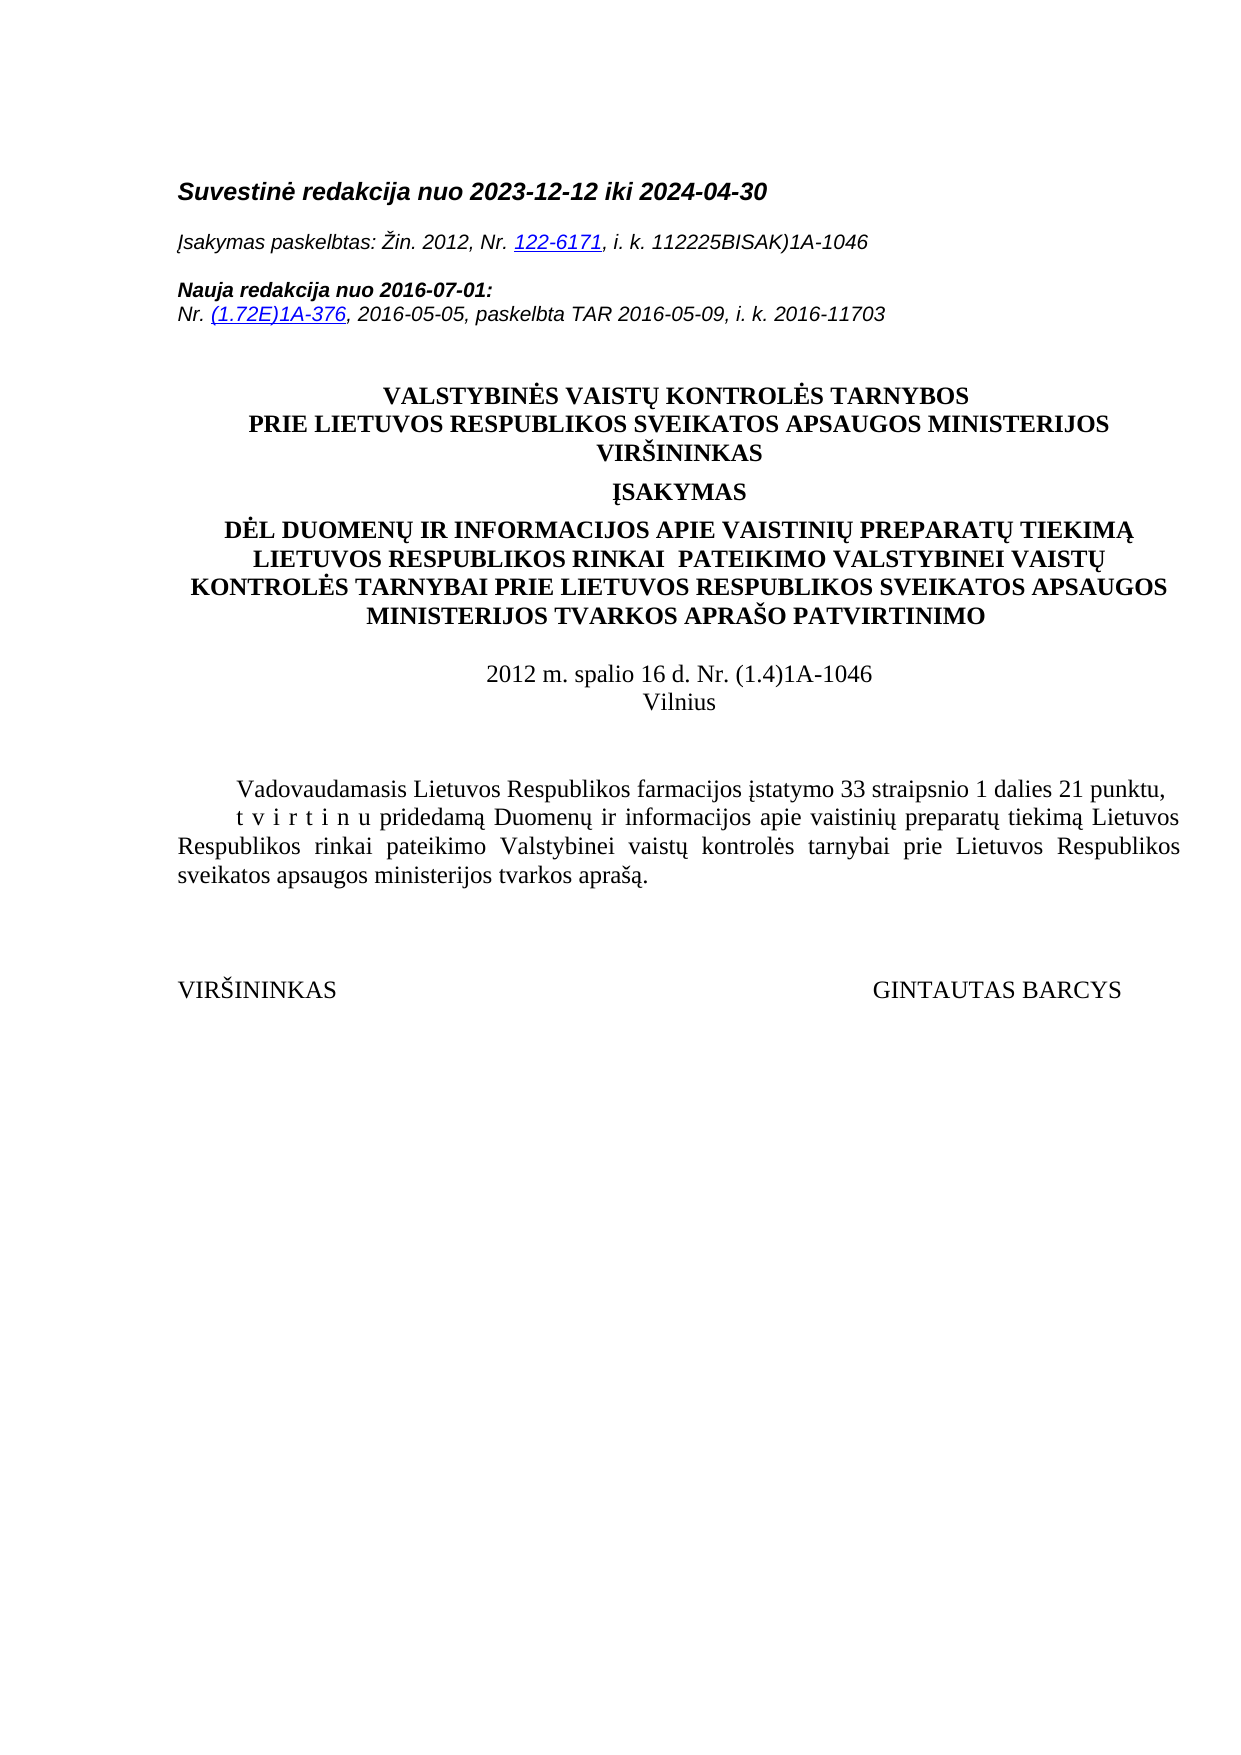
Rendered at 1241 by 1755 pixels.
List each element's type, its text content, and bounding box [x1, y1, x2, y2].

text Įsakymas paskelbtas: Žin. 2012, Nr. 122-6171, i. k. 112225BISAK)1A-1046 [177, 230, 1181, 254]
text DĖL duomenų ir informacijos apie vaistinių preparatų tiekimą Lietuvos Respublikos rinkai pateikimo Valstybinei vaistų kontrolės tarnybai prie Lietuvos Respublikos sveikatos apsaugos ministerijos tvarkos aprašO patvirtinimo [177, 515, 1181, 630]
text Viršininkas Gintautas Barcys [177, 975, 1181, 1004]
text Vilnius [177, 687, 1181, 716]
text Suvestinė redakcija nuo 2023-12-12 iki 2024-04-30 [177, 177, 1181, 206]
text VALSTYBINĖS VAISTŲ KONTROLĖS TARNYBOS [177, 381, 1181, 409]
text Nr. (1.72E)1A-376, 2016-05-05, paskelbta TAR 2016-05-09, i. k. 2016-11703 [177, 302, 1181, 326]
text t v i r t i n u pridedamą Duomenų ir informacijos apie vaistinių preparatų tiekimą Lietuvos Respublikos rinkai pateikimo Valstybinei vaistų kontrolės tarnybai prie Lietuvos Respublikos sveikatos apsaugos ministerijos tvarkos aprašą. [177, 802, 1181, 889]
text PRIE LIETUVOS RESPUBLIKOS SVEIKATOS APSAUGOS MINISTERIJOS VIRŠININKAS [177, 409, 1181, 467]
text 2012 m. spalio 16 d. Nr. (1.4)1A-1046 [177, 659, 1181, 687]
text ĮSAKYMAS [177, 477, 1181, 505]
text Nauja redakcija nuo 2016-07-01: [177, 278, 1181, 302]
text Vadovaudamasis Lietuvos Respublikos farmacijos įstatymo 33 straipsnio 1 dalies 21 punktu, [177, 774, 1181, 802]
